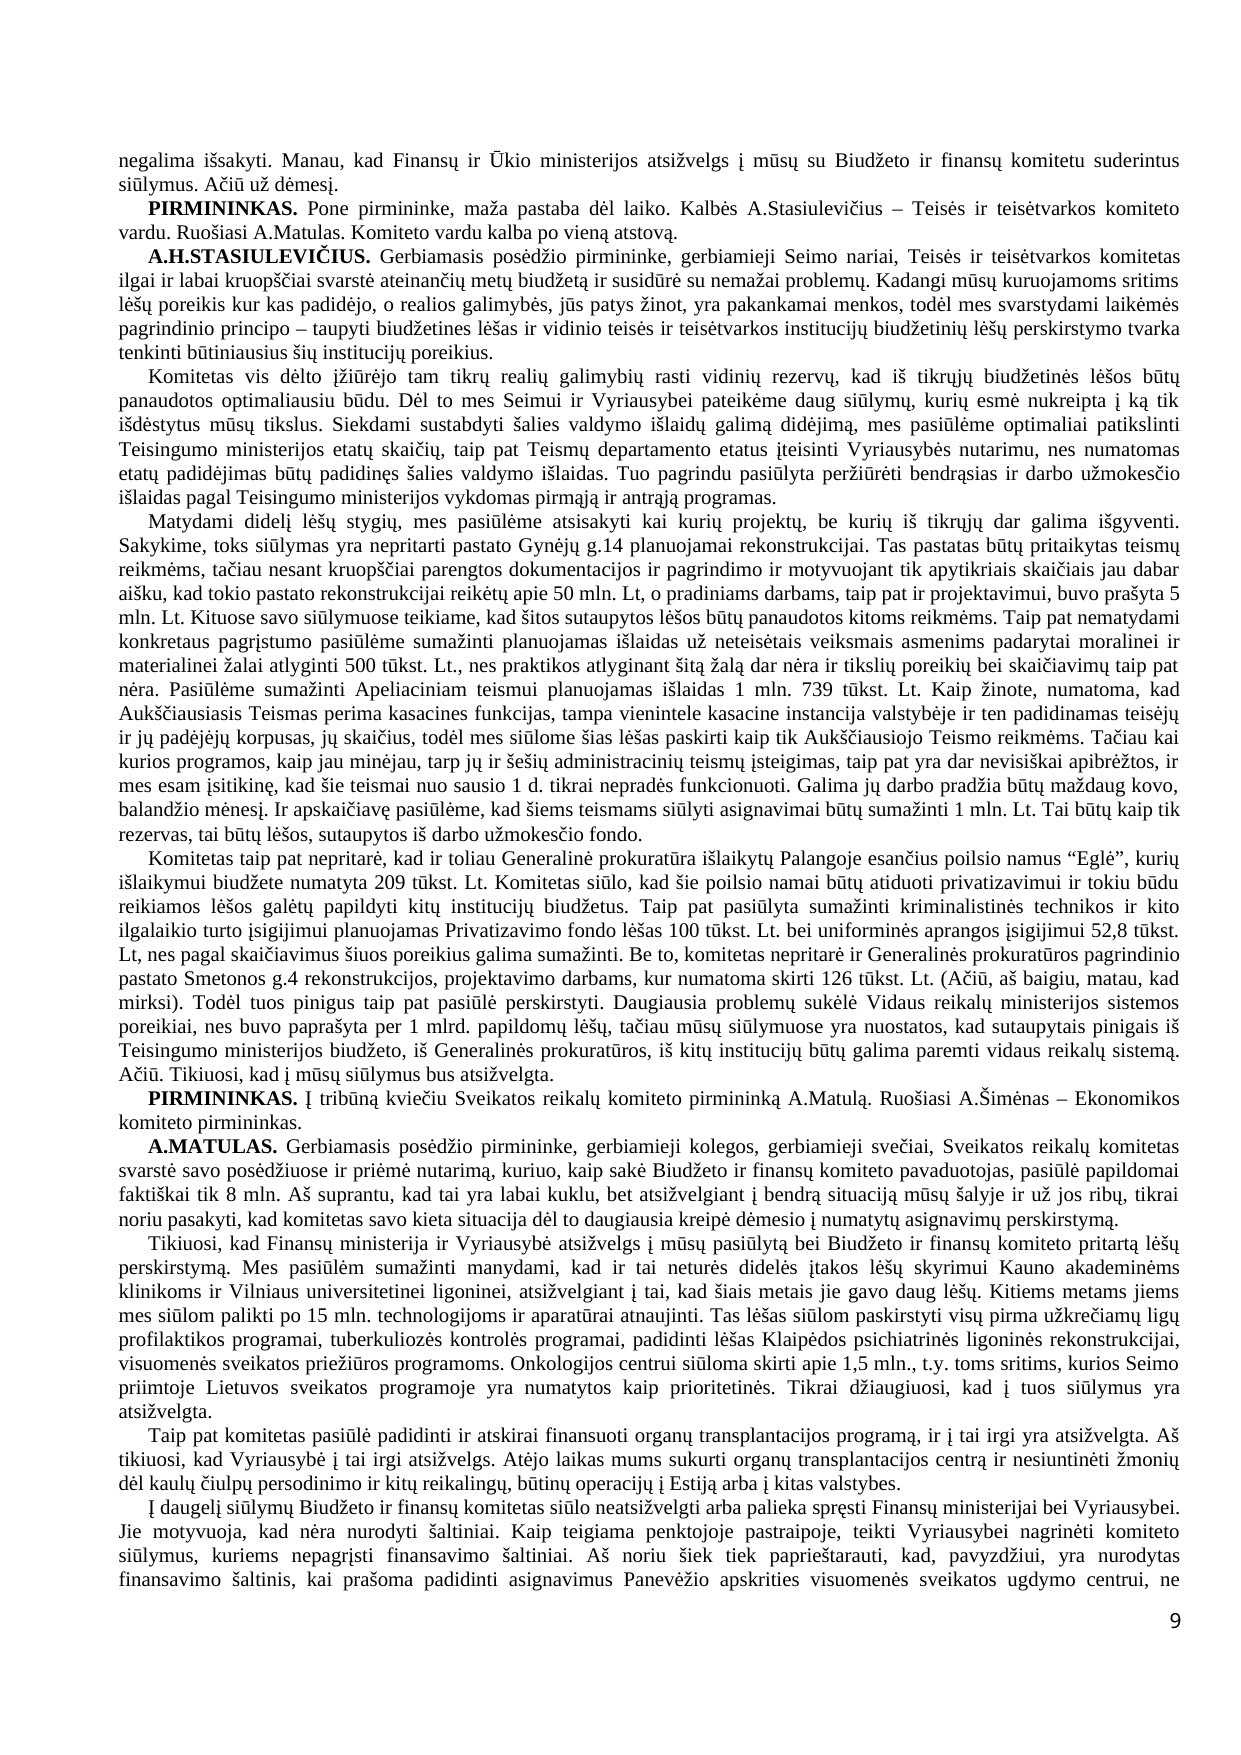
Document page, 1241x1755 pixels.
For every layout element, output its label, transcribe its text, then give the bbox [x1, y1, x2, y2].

text A.MATULAS. Gerbiamasis posėdžio pirmininke, gerbiamieji kolegos, gerbiamieji svečiai, Sveikatos reikalų komitetas svarstė savo posėdžiuose ir priėmė nutarimą, kuriuo, kaip sakė Biudžeto ir finansų komiteto pavaduotojas, pasiūlė papildomai faktiškai tik 8 mln. Aš suprantu, kad tai yra labai kuklu, bet atsižvelgiant į bendrą situaciją mūsų šalyje ir už jos ribų, tikrai noriu pasakyti, kad komitetas savo kieta situacija dėl to daugiausia kreipė dėmesio į numatytų asignavimų perskirstymą. [118, 1134, 1181, 1231]
text PIRMININKAS. Pone pirmininke, maža pastaba dėl laiko. Kalbės A.Stasiulevičius – Teisės ir teisėtvarkos komiteto vardu. Ruošiasi A.Matulas. Komiteto vardu kalba po vieną atstovą. [118, 196, 1181, 244]
text A.H.STASIULEVIČIUS. Gerbiamasis posėdžio pirmininke, gerbiamieji Seimo nariai, Teisės ir teisėtvarkos komitetas ilgai ir labai kruopščiai svarstė ateinančių metų biudžetą ir susidūrė su nemažai problemų. Kadangi mūsų kuruojamoms sritims lėšų poreikis kur kas padidėjo, o realios galimybės, jūs patys žinot, yra pakankamai menkos, todėl mes svarstydami laikėmės pagrindinio principo – taupyti biudžetines lėšas ir vidinio teisės ir teisėtvarkos institucijų biudžetinių lėšų perskirstymo tvarka tenkinti būtiniausius šių institucijų poreikius. [118, 244, 1181, 364]
text Taip pat komitetas pasiūlė padidinti ir atskirai finansuoti organų transplantacijos programą, ir į tai irgi yra atsižvelgta. Aš tikiuosi, kad Vyriausybė į tai irgi atsižvelgs. Atėjo laikas mums sukurti organų transplantacijos centrą ir nesiuntinėti žmonių dėl kaulų čiulpų persodinimo ir kitų reikalingų, būtinų operacijų į Estiją arba į kitas valstybes. [118, 1423, 1181, 1495]
text Matydami didelį lėšų stygių, mes pasiūlėme atsisakyti kai kurių projektų, be kurių iš tikrųjų dar galima išgyventi. Sakykime, toks siūlymas yra nepritarti pastato Gynėjų g.14 planuojamai rekonstrukcijai. Tas pastatas būtų pritaikytas teismų reikmėms, tačiau nesant kruopščiai parengtos dokumentacijos ir pagrindimo ir motyvuojant tik apytikriais skaičiais jau dabar aišku, kad tokio pastato rekonstrukcijai reikėtų apie 50 mln. Lt, o pradiniams darbams, taip pat ir projektavimui, buvo prašyta 5 mln. Lt. Kituose savo siūlymuose teikiame, kad šitos sutaupytos lėšos būtų panaudotos kitoms reikmėms. Taip pat nematydami konkretaus pagrįstumo pasiūlėme sumažinti planuojamas išlaidas už neteisėtais veiksmais asmenims padarytai moralinei ir materialinei žalai atlyginti 500 tūkst. Lt., nes praktikos atlyginant šitą žalą dar nėra ir tikslių poreikių bei skaičiavimų taip pat nėra. Pasiūlėme sumažinti Apeliaciniam teismui planuojamas išlaidas 1 mln. 739 tūkst. Lt. Kaip žinote, numatoma, kad Aukščiausiasis Teismas perima kasacines funkcijas, tampa vienintele kasacine instancija valstybėje ir ten padidinamas teisėjų ir jų padėjėjų korpusas, jų skaičius, todėl mes siūlome šias lėšas paskirti kaip tik Aukščiausiojo Teismo reikmėms. Tačiau kai kurios programos, kaip jau minėjau, tarp jų ir šešių administracinių teismų įsteigimas, taip pat yra dar nevisiškai apibrėžtos, ir mes esam įsitikinę, kad šie teismai nuo sausio 1 d. tikrai nepradės funkcionuoti. Galima jų darbo pradžia būtų maždaug kovo, balandžio mėnesį. Ir apskaičiavę pasiūlėme, kad šiems teismams siūlyti asignavimai būtų sumažinti 1 mln. Lt. Tai būtų kaip tik rezervas, tai būtų lėšos, sutaupytos iš darbo užmokesčio fondo. [118, 509, 1181, 846]
text negalima išsakyti. Manau, kad Finansų ir Ūkio ministerijos atsižvelgs į mūsų su Biudžeto ir finansų komitetu suderintus siūlymus. Ačiū už dėmesį. [118, 148, 1181, 196]
text Komitetas taip pat nepritarė, kad ir toliau Generalinė prokuratūra išlaikytų Palangoje esančius poilsio namus “Eglė”, kurių išlaikymui biudžete numatyta 209 tūkst. Lt. Komitetas siūlo, kad šie poilsio namai būtų atiduoti privatizavimui ir tokiu būdu reikiamos lėšos galėtų papildyti kitų institucijų biudžetus. Taip pat pasiūlyta sumažinti kriminalistinės technikos ir kito ilgalaikio turto įsigijimui planuojamas Privatizavimo fondo lėšas 100 tūkst. Lt. bei uniforminės aprangos įsigijimui 52,8 tūkst. Lt, nes pagal skaičiavimus šiuos poreikius galima sumažinti. Be to, komitetas nepritarė ir Generalinės prokuratūros pagrindinio pastato Smetonos g.4 rekonstrukcijos, projektavimo darbams, kur numatoma skirti 126 tūkst. Lt. (Ačiū, aš baigiu, matau, kad mirksi). Todėl tuos pinigus taip pat pasiūlė perskirstyti. Daugiausia problemų sukėlė Vidaus reikalų ministerijos sistemos poreikiai, nes buvo paprašyta per 1 mlrd. papildomų lėšų, tačiau mūsų siūlymuose yra nuostatos, kad sutaupytais pinigais iš Teisingumo ministerijos biudžeto, iš Generalinės prokuratūros, iš kitų institucijų būtų galima paremti vidaus reikalų sistemą. Ačiū. Tikiuosi, kad į mūsų siūlymus bus atsižvelgta. [118, 846, 1181, 1086]
text Komitetas vis dėlto įžiūrėjo tam tikrų realių galimybių rasti vidinių rezervų, kad iš tikrųjų biudžetinės lėšos būtų panaudotos optimaliausiu būdu. Dėl to mes Seimui ir Vyriausybei pateikėme daug siūlymų, kurių esmė nukreipta į ką tik išdėstytus mūsų tikslus. Siekdami sustabdyti šalies valdymo išlaidų galimą didėjimą, mes pasiūlėme optimaliai patikslinti Teisingumo ministerijos etatų skaičių, taip pat Teismų departamento etatus įteisinti Vyriausybės nutarimu, nes numatomas etatų padidėjimas būtų padidinęs šalies valdymo išlaidas. Tuo pagrindu pasiūlyta peržiūrėti bendrąsias ir darbo užmokesčio išlaidas pagal Teisingumo ministerijos vykdomas pirmąją ir antrąją programas. [118, 364, 1181, 509]
text Į daugelį siūlymų Biudžeto ir finansų komitetas siūlo neatsižvelgti arba palieka spręsti Finansų ministerijai bei Vyriausybei. Jie motyvuoja, kad nėra nurodyti šaltiniai. Kaip teigiama penktojoje pastraipoje, teikti Vyriausybei nagrinėti komiteto siūlymus, kuriems nepagrįsti finansavimo šaltiniai. Aš noriu šiek tiek paprieštarauti, kad, pavyzdžiui, yra nurodytas finansavimo šaltinis, kai prašoma padidinti asignavimus Panevėžio apskrities visuomenės sveikatos ugdymo centrui, ne [118, 1495, 1181, 1591]
text Tikiuosi, kad Finansų ministerija ir Vyriausybė atsižvelgs į mūsų pasiūlytą bei Biudžeto ir finansų komiteto pritartą lėšų perskirstymą. Mes pasiūlėm sumažinti manydami, kad ir tai neturės didelės įtakos lėšų skyrimui Kauno akademinėms klinikoms ir Vilniaus universitetinei ligoninei, atsižvelgiant į tai, kad šiais metais jie gavo daug lėšų. Kitiems metams jiems mes siūlom palikti po 15 mln. technologijoms ir aparatūrai atnaujinti. Tas lėšas siūlom paskirstyti visų pirma užkrečiamų ligų profilaktikos programai, tuberkuliozės kontrolės programai, padidinti lėšas Klaipėdos psichiatrinės ligoninės rekonstrukcijai, visuomenės sveikatos priežiūros programoms. Onkologijos centrui siūloma skirti apie 1,5 mln., t.y. toms sritims, kurios Seimo priimtoje Lietuvos sveikatos programoje yra numatytos kaip prioritetinės. Tikrai džiaugiuosi, kad į tuos siūlymus yra atsižvelgta. [118, 1231, 1181, 1423]
text PIRMININKAS. Į tribūną kviečiu Sveikatos reikalų komiteto pirmininką A.Matulą. Ruošiasi A.Šimėnas – Ekonomikos komiteto pirmininkas. [118, 1086, 1181, 1134]
